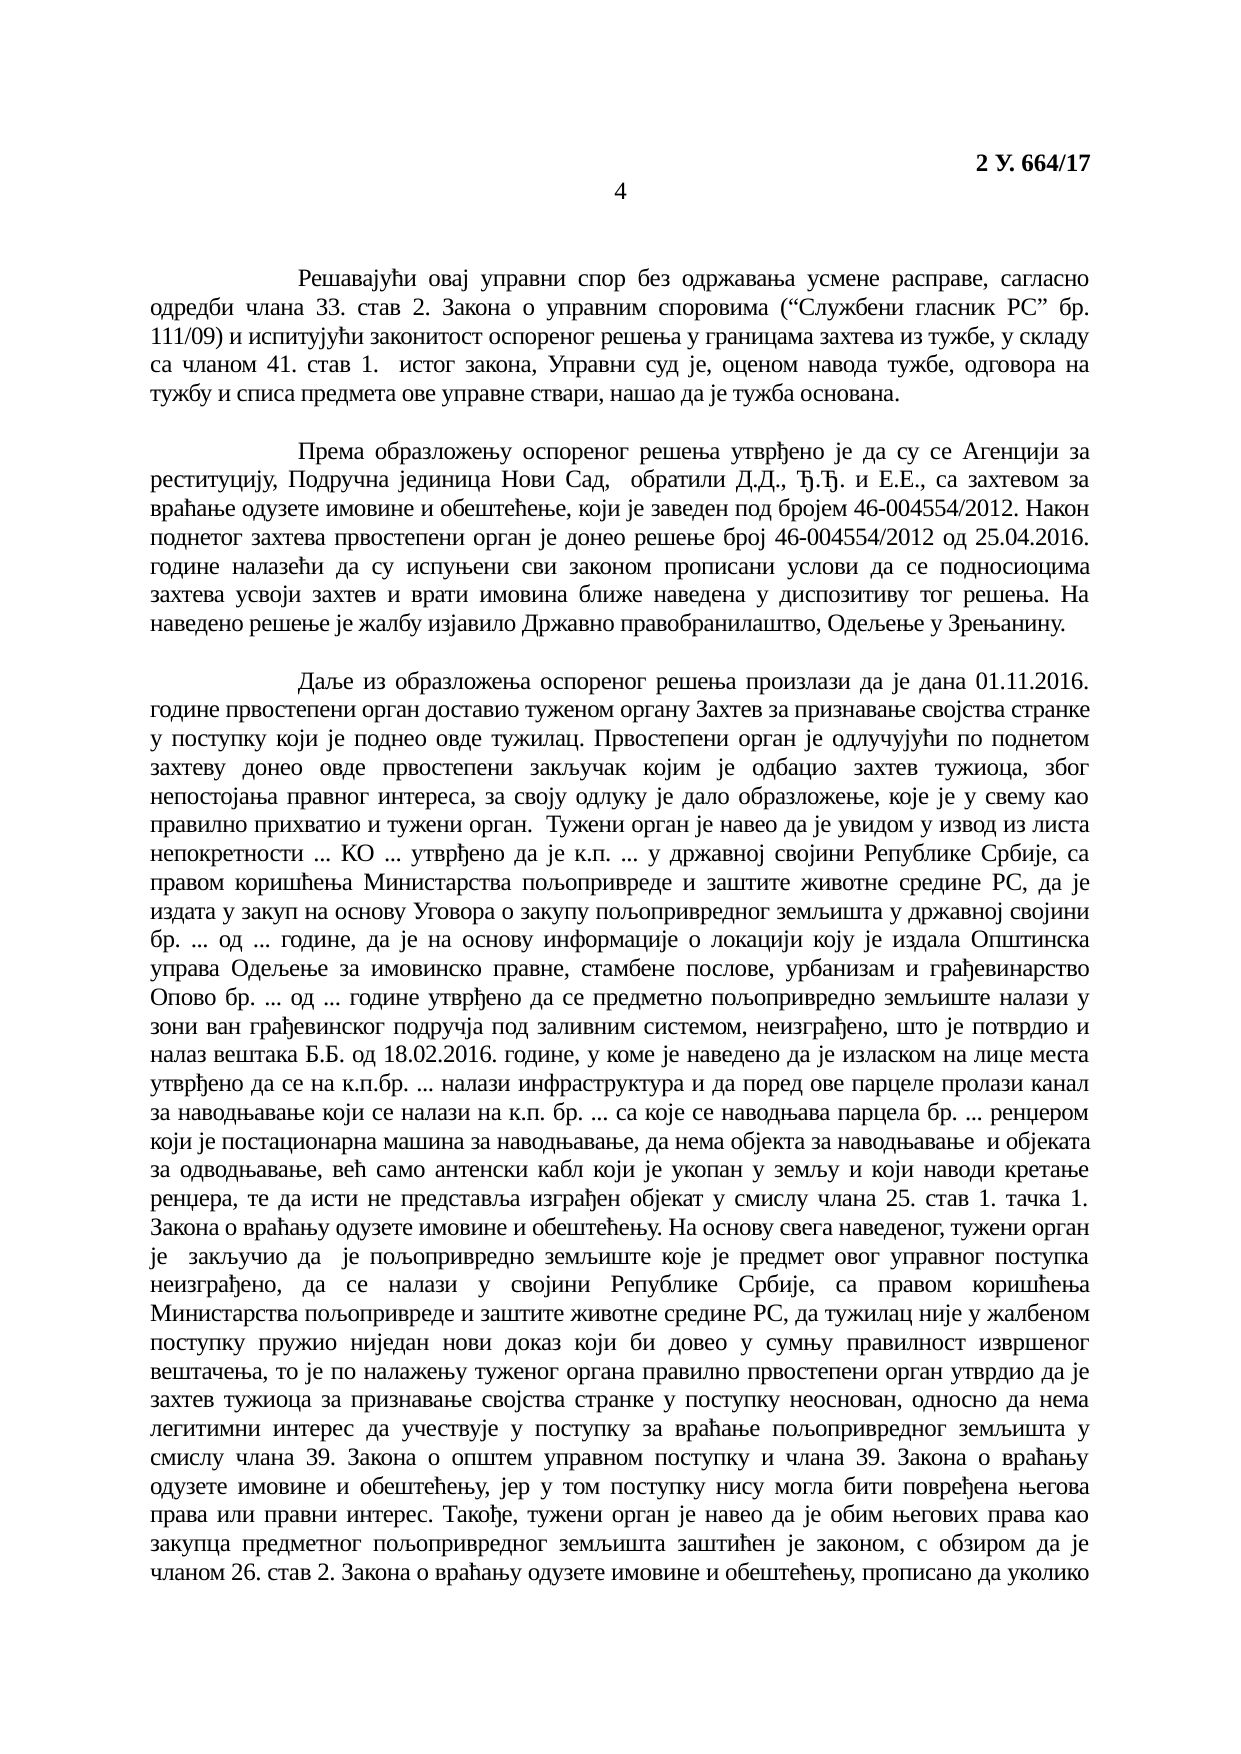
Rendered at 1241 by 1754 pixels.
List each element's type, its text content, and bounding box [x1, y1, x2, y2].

text Решавајући овај управни спор без одржавања усмене расправе, сагласно одредби члана 33. став 2. Закона о управним споровима (“Службени гласник РС” бр. 111/09) и испитујући законитост оспореног решења у границама захтева из тужбе, у складу са чланом 41. став 1. истог закона, Управни суд је, оценом навода тужбе, одговора на тужбу и списа предмета ове управне ствари, нашао да је тужба основана. [150, 263, 1091, 407]
text Даље из образложења оспореног решења произлази да је дана 01.11.2016. године првостепени орган доставио туженом органу Захтев за признавање својства странке у поступку који је поднео овде тужилац. Првостепени орган је одлучујући по поднетом захтеву донео овде првостепени закључак којим је одбацио захтев тужиоца, због непостојања правног интереса, за своју одлуку је дало образложење, које је у свему као правилно прихватио и тужени орган. Тужени орган је навео да је увидом у извод из листа непокретности ... КО ... утврђено да је к.п. ... у државној својини Републике Србије, са правом коришћења Министарства пољопривреде и заштите животне средине РС, да је издата у закуп на основу Уговора о закупу пољопривредног земљишта у државној својини бр. ... од ... године, да је на основу информације о локацији коју је издала Општинска управа Одељење за имовинско правне, стамбене послове, урбанизам и грађевинарство Опово бр. ... од ... године утврђено да се предметно пољопривредно земљиште налази у зони ван грађевинског подручја под заливним системом, неизграђено, што је потврдио и налаз вештака Б.Б. од 18.02.2016. године, у коме је наведено да је изласком на лице места утврђено да се на к.п.бр. ... налази инфраструктура и да поред ове парцеле пролази канал за наводњавање који се налази на к.п. бр. ... са које се наводњава парцела бр. ... ренџером који је постационарна машина за наводњавање, да нема објекта за наводњавање и објеката за одводњавање, већ само антенски кабл који је укопан у земљу и који наводи кретање ренџера, те да исти не представља изграђен објекат у смислу члана 25. став 1. тачка 1. Закона о враћању одузете имовине и обештећењу. На основу свега наведеног, тужени орган је закључио да је пољопривредно земљиште које је предмет овог управног поступка неизграђено, да се налази у својини Републике Србије, са правом коришћења Министарства пољопривреде и заштите животне средине РС, да тужилац није у жалбеном поступку пружио ниједан нови доказ који би довео у сумњу правилност извршеног вештачења, то је по налажењу туженог органа правилно првостепени орган утврдио да је захтев тужиоца за признавање својства странке у поступку неоснован, односно да нема легитимни интерес да учествује у поступку за враћање пољопривредног земљишта у смислу члана 39. Закона о општем управном поступку и члана 39. Закона о враћању одузете имовине и обештећењу, јер у том поступку нису могла бити повређена његова права или правни интерес. Такође, тужени орган је навео да је обим његових права као закупца предметног пољопривредног земљишта заштићен је законом, с обзиром да је чланом 26. став 2. Закона о враћању одузете имовине и обештећењу, прописано да уколико [150, 666, 1091, 1586]
text Према образложењу оспореног решења утврђено је да су се Агенцији за реституцију, Подручна јединица Нови Сад, обратили Д.Д., Ђ.Ђ. и Е.Е., са захтевом за враћање одузете имовине и обештећење, који је заведен под бројем 46-004554/2012. Након поднетог захтева првостепени орган је донео решење број 46-004554/2012 од 25.04.2016. године налазећи да су испуњени сви законом прописани услови да се подносиоцима захтева усвоји захтев и врати имовина ближе наведена у диспозитиву тог решења. На наведено решење је жалбу изјавило Државно правобранилаштво, Одељење у Зрењанину. [150, 436, 1091, 637]
